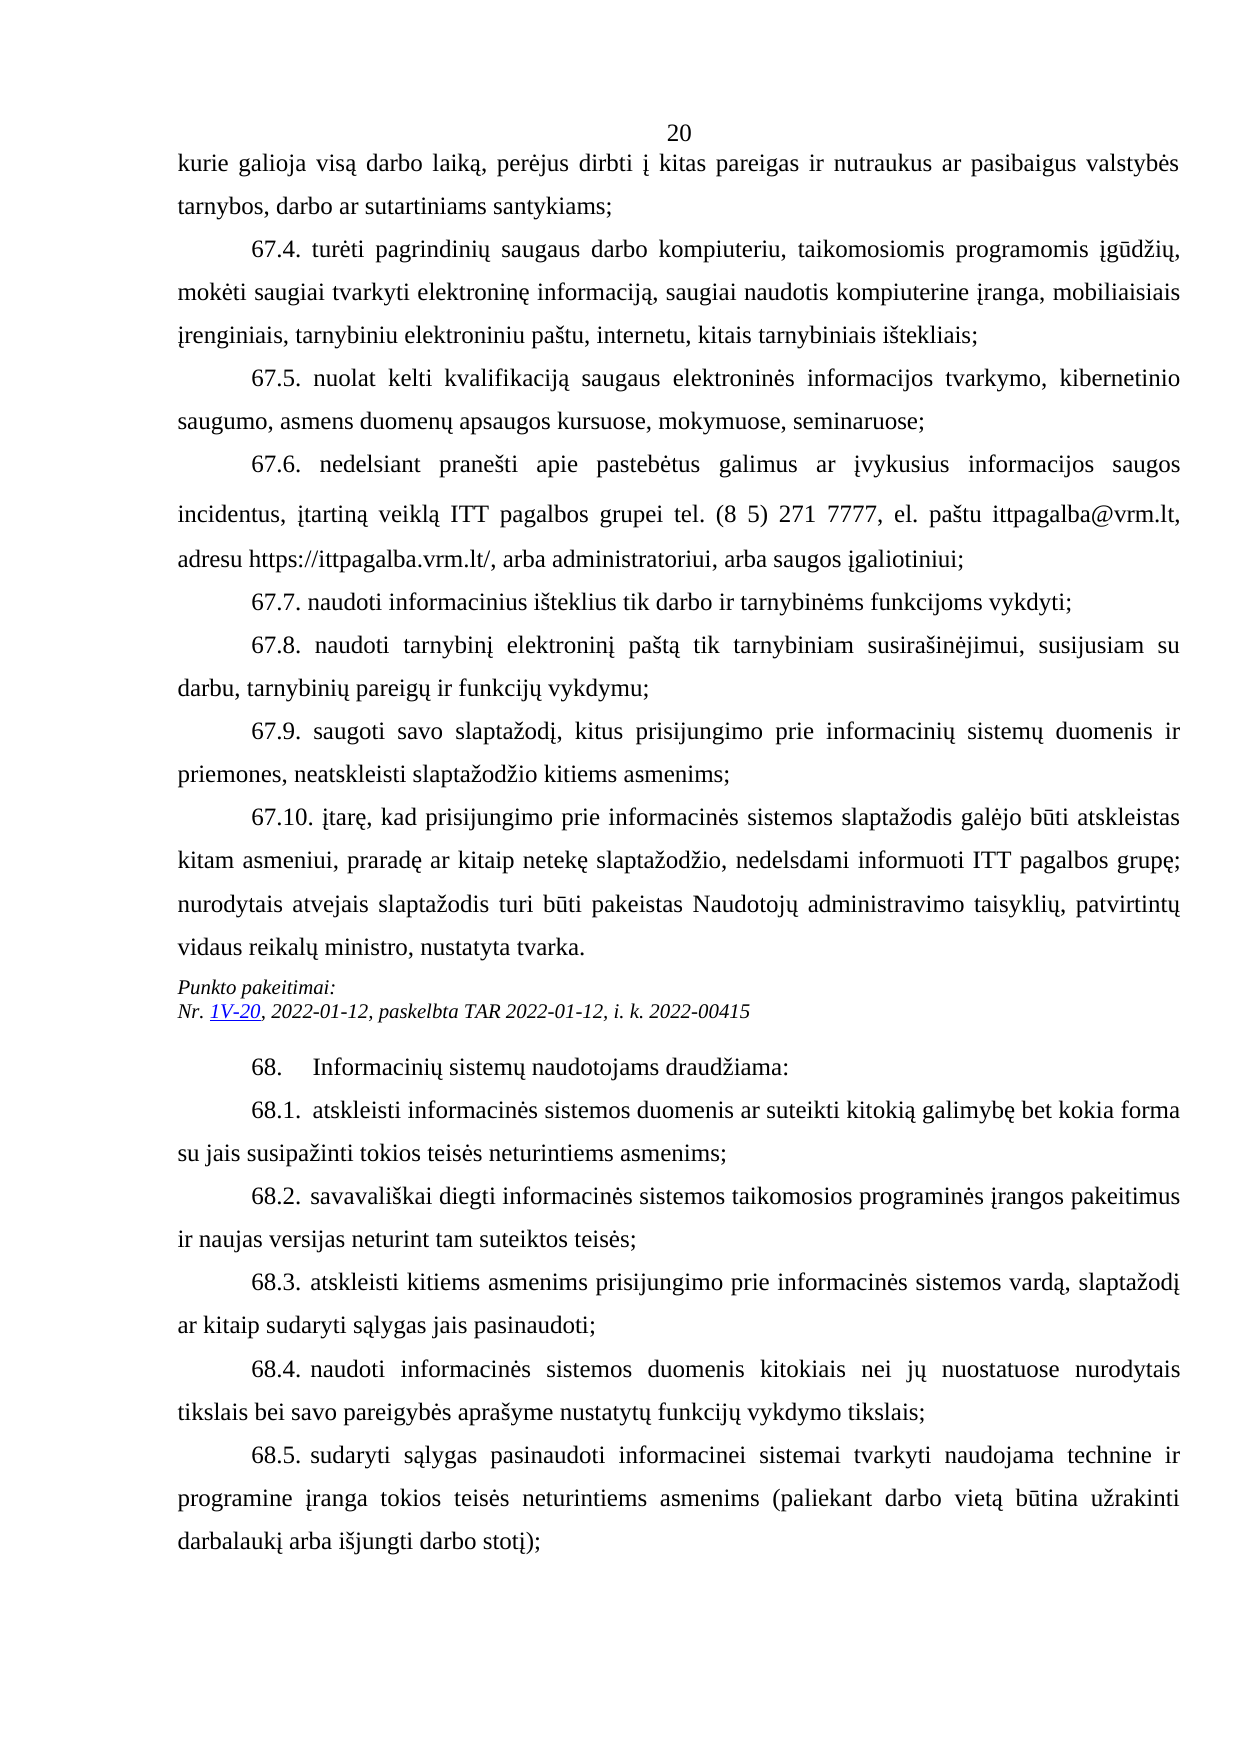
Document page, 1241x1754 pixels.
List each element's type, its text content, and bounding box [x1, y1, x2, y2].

text 68.3. atskleisti kitiems asmenims prisijungimo prie informacinės sistemos vardą, slaptažodį ar kitaip sudaryti sąlygas jais pasinaudoti; [177, 1267, 1181, 1339]
text kurie galioja visą darbo laiką, perėjus dirbti į kitas pareigas ir nutraukus ar pasibaigus valstybės tarnybos, darbo ar sutartiniams santykiams; [177, 148, 1181, 219]
text Punkto pakeitimai: [177, 975, 1181, 999]
text 67.4. turėti pagrindinių saugaus darbo kompiuteriu, taikomosiomis programomis įgūdžių, mokėti saugiai tvarkyti elektroninę informaciją, saugiai naudotis kompiuterine įranga, mobiliaisiais įrenginiais, tarnybiniu elektroniniu paštu, internetu, kitais tarnybiniais ištekliais; [177, 234, 1181, 349]
text 68.1. atskleisti informacinės sistemos duomenis ar suteikti kitokią galimybę bet kokia forma su jais susipažinti tokios teisės neturintiems asmenims; [177, 1095, 1181, 1167]
text 67.6. nedelsiant pranešti apie pastebėtus galimus ar įvykusius informacijos saugos incidentus, įtartiną veiklą ITT pagalbos grupei tel. (8 5) 271 7777, el. paštu ittpagalba@vrm.lt, adresu https://ittpagalba.vrm.lt/, arba administratoriui, arba saugos įgaliotiniui; [177, 449, 1181, 572]
text 67.10. įtarę, kad prisijungimo prie informacinės sistemos slaptažodis galėjo būti atskleistas kitam asmeniui, praradę ar kitaip netekę slaptažodžio, nedelsdami informuoti ITT pagalbos grupę; nurodytais atvejais slaptažodis turi būti pakeistas Naudotojų administravimo taisyklių, patvirtintų vidaus reikalų ministro, nustatyta tvarka. [177, 802, 1181, 961]
text 68. Informacinių sistemų naudotojams draudžiama: [177, 1052, 1181, 1081]
text 67.9. saugoti savo slaptažodį, kitus prisijungimo prie informacinių sistemų duomenis ir priemones, neatskleisti slaptažodžio kitiems asmenims; [177, 716, 1181, 788]
text 68.2. savavališkai diegti informacinės sistemos taikomosios programinės įrangos pakeitimus ir naujas versijas neturint tam suteiktos teisės; [177, 1181, 1181, 1253]
text Nr. 1V-20, 2022-01-12, paskelbta TAR 2022-01-12, i. k. 2022-00415 [177, 999, 1181, 1023]
text 67.8. naudoti tarnybinį elektroninį paštą tik tarnybiniam susirašinėjimui, susijusiam su darbu, tarnybinių pareigų ir funkcijų vykdymu; [177, 630, 1181, 702]
text 67.5. nuolat kelti kvalifikaciją saugaus elektroninės informacijos tvarkymo, kibernetinio saugumo, asmens duomenų apsaugos kursuose, mokymuose, seminaruose; [177, 363, 1181, 435]
text 67.7. naudoti informacinius išteklius tik darbo ir tarnybinėms funkcijoms vykdyti; [177, 587, 1181, 616]
text 68.5. sudaryti sąlygas pasinaudoti informacinei sistemai tvarkyti naudojama technine ir programine įranga tokios teisės neturintiems asmenims (paliekant darbo vietą būtina užrakinti darbalaukį arba išjungti darbo stotį); [177, 1440, 1181, 1555]
text 68.4. naudoti informacinės sistemos duomenis kitokiais nei jų nuostatuose nurodytais tikslais bei savo pareigybės aprašyme nustatytų funkcijų vykdymo tikslais; [177, 1354, 1181, 1426]
